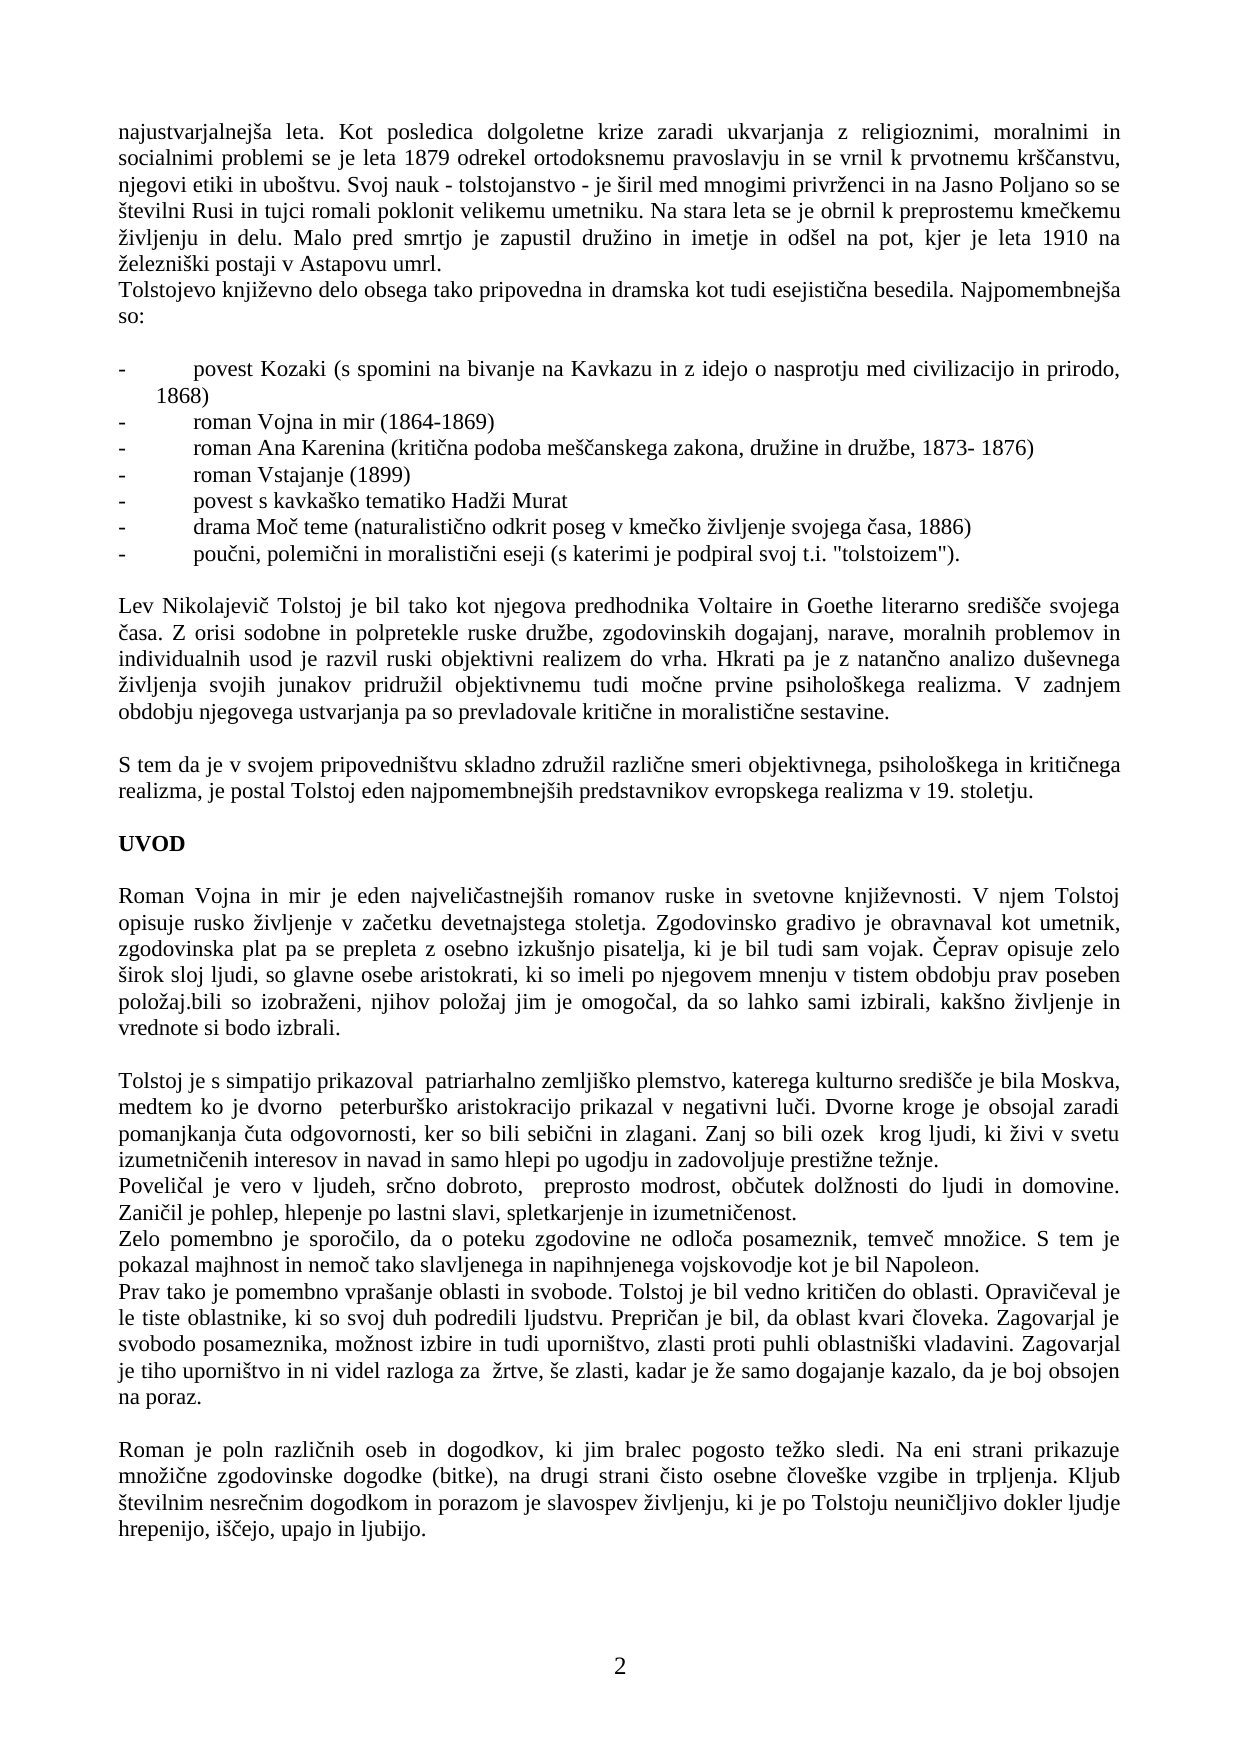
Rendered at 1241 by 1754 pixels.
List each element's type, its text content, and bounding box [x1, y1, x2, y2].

list drama Moč teme (naturalistično odkrit poseg v kmečko življenje svojega časa, 1886) [118, 513, 1122, 540]
list roman Vstajanje (1899) [118, 461, 1122, 487]
list poučni, polemični in moralistični eseji (s katerimi je podpiral svoj t.i. "tolstoizem"). [118, 540, 1122, 566]
text Prav tako je pomembno vprašanje oblasti in svobode. Tolstoj je bil vedno kritičen do oblasti. Opravičeval je le tiste oblastnike, ki so svoj duh podredili ljudstvu. Prepričan je bil, da oblast kvari človeka. Zagovarjal je svobodo posameznika, možnost izbire in tudi uporništvo, zlasti proti puhli oblastniški vladavini. Zagovarjal je tiho uporništvo in ni videl razloga za žrtve, še zlasti, kadar je že samo dogajanje kazalo, da je boj obsojen na poraz. [118, 1278, 1122, 1409]
text najustvarjalnejša leta. Kot posledica dolgoletne krize zaradi ukvarjanja z religioznimi, moralnimi in socialnimi problemi se je leta 1879 odrekel ortodoksnemu pravoslavju in se vrnil k prvotnemu krščanstvu, njegovi etiki in uboštvu. Svoj nauk - tolstojanstvo - je širil med mnogimi privrženci in na Jasno Poljano so se številni Rusi in tujci romali poklonit velikemu umetniku. Na stara leta se je obrnil k preprostemu kmečkemu življenju in delu. Malo pred smrtjo je zapustil družino in imetje in odšel na pot, kjer je leta 1910 na železniški postaji v Astapovu umrl. [118, 118, 1122, 276]
list povest Kozaki (s spomini na bivanje na Kavkazu in z idejo o nasprotju med civilizacijo in prirodo, 1868) [118, 355, 1122, 408]
text UVOD [118, 830, 1122, 856]
text Lev Nikolajevič Tolstoj je bil tako kot njegova predhodnika Voltaire in Goethe literarno središče svojega časa. Z orisi sodobne in polpretekle ruske družbe, zgodovinskih dogajanj, narave, moralnih problemov in individualnih usod je razvil ruski objektivni realizem do vrha. Hkrati pa je z natančno analizo duševnega življenja svojih junakov pridružil objektivnemu tudi močne prvine psihološkega realizma. V zadnjem obdobju njegovega ustvarjanja pa so prevladovale kritične in moralistične sestavine. [118, 592, 1122, 724]
text Roman je poln različnih oseb in dogodkov, ki jim bralec pogosto težko sledi. Na eni strani prikazuje množične zgodovinske dogodke (bitke), na drugi strani čisto osebne človeške vzgibe in trpljenja. Kljub številnim nesrečnim dogodkom in porazom je slavospev življenju, ki je po Tolstoju neuničljivo dokler ljudje hrepenijo, iščejo, upajo in ljubijo. [118, 1436, 1122, 1541]
text Tolstoj je s simpatijo prikazoval patriarhalno zemljiško plemstvo, katerega kulturno središče je bila Moskva, medtem ko je dvorno peterburško aristokracijo prikazal v negativni luči. Dvorne kroge je obsojal zaradi pomanjkanja čuta odgovornosti, ker so bili sebični in zlagani. Zanj so bili ozek krog ljudi, ki živi v svetu izumetničenih interesov in navad in samo hlepi po ugodju in zadovoljuje prestižne težnje. [118, 1067, 1122, 1172]
text Roman Vojna in mir je eden najveličastnejših romanov ruske in svetovne književnosti. V njem Tolstoj opisuje rusko življenje v začetku devetnajstega stoletja. Zgodovinsko gradivo je obravnaval kot umetnik, zgodovinska plat pa se prepleta z osebno izkušnjo pisatelja, ki je bil tudi sam vojak. Čeprav opisuje zelo širok sloj ljudi, so glavne osebe aristokrati, ki so imeli po njegovem mnenju v tistem obdobju prav poseben položaj.bili so izobraženi, njihov položaj jim je omogočal, da so lahko sami izbirali, kakšno življenje in vrednote si bodo izbrali. [118, 882, 1122, 1041]
text S tem da je v svojem pripovedništvu skladno združil različne smeri objektivnega, psihološkega in kritičnega realizma, je postal Tolstoj eden najpomembnejših predstavnikov evropskega realizma v 19. stoletju. [118, 751, 1122, 803]
text Poveličal je vero v ljudeh, srčno dobroto, preprosto modrost, občutek dolžnosti do ljudi in domovine. Zaničil je pohlep, hlepenje po lastni slavi, spletkarjenje in izumetničenost. [118, 1172, 1122, 1225]
list roman Ana Karenina (kritična podoba meščanskega zakona, družine in družbe, 1873- 1876) [118, 434, 1122, 461]
text Zelo pomembno je sporočilo, da o poteku zgodovine ne odloča posameznik, temveč množice. S tem je pokazal majhnost in nemoč tako slavljenega in napihnjenega vojskovodje kot je bil Napoleon. [118, 1225, 1122, 1278]
text Tolstojevo književno delo obsega tako pripovedna in dramska kot tudi esejistična besedila. Najpomembnejša so: [118, 276, 1122, 329]
list roman Vojna in mir (1864-1869) [118, 408, 1122, 434]
list povest s kavkaško tematiko Hadži Murat [118, 487, 1122, 513]
